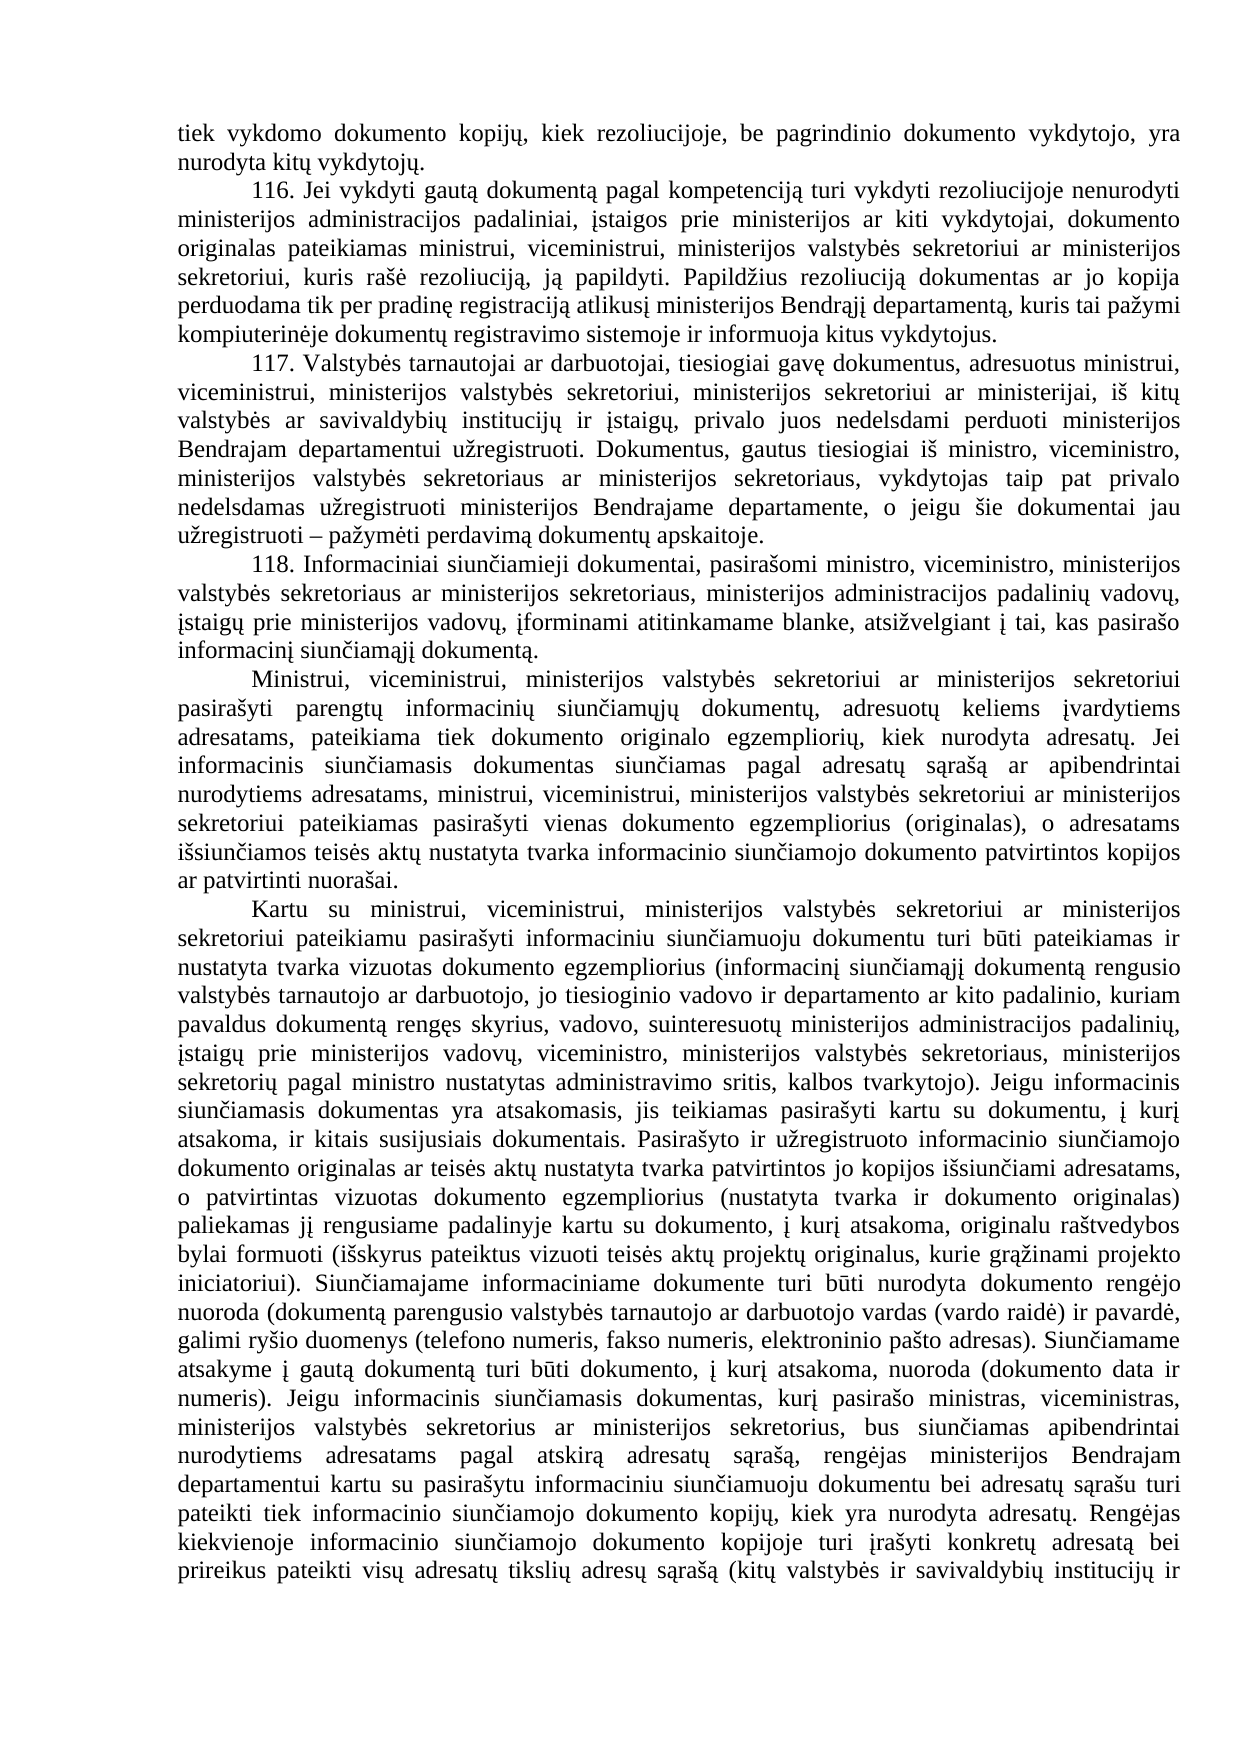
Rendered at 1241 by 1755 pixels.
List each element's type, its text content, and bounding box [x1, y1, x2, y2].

text 118. Informaciniai siunčiamieji dokumentai, pasirašomi ministro, viceministro, ministerijos valstybės sekretoriaus ar ministerijos sekretoriaus, ministerijos administracijos padalinių vadovų, įstaigų prie ministerijos vadovų, įforminami atitinkamame blanke, atsižvelgiant į tai, kas pasirašo informacinį siunčiamąjį dokumentą. [177, 549, 1181, 664]
text tiek vykdomo dokumento kopijų, kiek rezoliucijoje, be pagrindinio dokumento vykdytojo, yra nurodyta kitų vykdytojų. [177, 118, 1181, 176]
text 117. Valstybės tarnautojai ar darbuotojai, tiesiogiai gavę dokumentus, adresuotus ministrui, viceministrui, ministerijos valstybės sekretoriui, ministerijos sekretoriui ar ministerijai, iš kitų valstybės ar savivaldybių institucijų ir įstaigų, privalo juos nedelsdami perduoti ministerijos Bendrajam departamentui užregistruoti. Dokumentus, gautus tiesiogiai iš ministro, viceministro, ministerijos valstybės sekretoriaus ar ministerijos sekretoriaus, vykdytojas taip pat privalo nedelsdamas užregistruoti ministerijos Bendrajame departamente, o jeigu šie dokumentai jau užregistruoti – pažymėti perdavimą dokumentų apskaitoje. [177, 348, 1181, 549]
text Kartu su ministrui, viceministrui, ministerijos valstybės sekretoriui ar ministerijos sekretoriui pateikiamu pasirašyti informaciniu siunčiamuoju dokumentu turi būti pateikiamas ir nustatyta tvarka vizuotas dokumento egzempliorius (informacinį siunčiamąjį dokumentą rengusio valstybės tarnautojo ar darbuotojo, jo tiesioginio vadovo ir departamento ar kito padalinio, kuriam pavaldus dokumentą rengęs skyrius, vadovo, suinteresuotų ministerijos administracijos padalinių, įstaigų prie ministerijos vadovų, viceministro, ministerijos valstybės sekretoriaus, ministerijos sekretorių pagal ministro nustatytas administravimo sritis, kalbos tvarkytojo). Jeigu informacinis siunčiamasis dokumentas yra atsakomasis, jis teikiamas pasirašyti kartu su dokumentu, į kurį atsakoma, ir kitais susijusiais dokumentais. Pasirašyto ir užregistruoto informacinio siunčiamojo dokumento originalas ar teisės aktų nustatyta tvarka patvirtintos jo kopijos išsiunčiami adresatams, o patvirtintas vizuotas dokumento egzempliorius (nustatyta tvarka ir dokumento originalas) paliekamas jį rengusiame padalinyje kartu su dokumento, į kurį atsakoma, originalu raštvedybos bylai formuoti (išskyrus pateiktus vizuoti teisės aktų projektų originalus, kurie grąžinami projekto iniciatoriui). Siunčiamajame informaciniame dokumente turi būti nurodyta dokumento rengėjo nuoroda (dokumentą parengusio valstybės tarnautojo ar darbuotojo vardas (vardo raidė) ir pavardė, galimi ryšio duomenys (telefono numeris, fakso numeris, elektroninio pašto adresas). Siunčiamame atsakyme į gautą dokumentą turi būti dokumento, į kurį atsakoma, nuoroda (dokumento data ir numeris). Jeigu informacinis siunčiamasis dokumentas, kurį pasirašo ministras, viceministras, ministerijos valstybės sekretorius ar ministerijos sekretorius, bus siunčiamas apibendrintai nurodytiems adresatams pagal atskirą adresatų sąrašą, rengėjas ministerijos Bendrajam departamentui kartu su pasirašytu informaciniu siunčiamuoju dokumentu bei adresatų sąrašu turi pateikti tiek informacinio siunčiamojo dokumento kopijų, kiek yra nurodyta adresatų. Rengėjas kiekvienoje informacinio siunčiamojo dokumento kopijoje turi įrašyti konkretų adresatą bei prireikus pateikti visų adresatų tikslių adresų sąrašą (kitų valstybės ir savivaldybių institucijų ir [177, 894, 1181, 1584]
text 116. Jei vykdyti gautą dokumentą pagal kompetenciją turi vykdyti rezoliucijoje nenurodyti ministerijos administracijos padaliniai, įstaigos prie ministerijos ar kiti vykdytojai, dokumento originalas pateikiamas ministrui, viceministrui, ministerijos valstybės sekretoriui ar ministerijos sekretoriui, kuris rašė rezoliuciją, ją papildyti. Papildžius rezoliuciją dokumentas ar jo kopija perduodama tik per pradinę registraciją atlikusį ministerijos Bendrąjį departamentą, kuris tai pažymi kompiuterinėje dokumentų registravimo sistemoje ir informuoja kitus vykdytojus. [177, 176, 1181, 348]
text Ministrui, viceministrui, ministerijos valstybės sekretoriui ar ministerijos sekretoriui pasirašyti parengtų informacinių siunčiamųjų dokumentų, adresuotų keliems įvardytiems adresatams, pateikiama tiek dokumento originalo egzempliorių, kiek nurodyta adresatų. Jei informacinis siunčiamasis dokumentas siunčiamas pagal adresatų sąrašą ar apibendrintai nurodytiems adresatams, ministrui, viceministrui, ministerijos valstybės sekretoriui ar ministerijos sekretoriui pateikiamas pasirašyti vienas dokumento egzempliorius (originalas), o adresatams išsiunčiamos teisės aktų nustatyta tvarka informacinio siunčiamojo dokumento patvirtintos kopijos ar patvirtinti nuorašai. [177, 664, 1181, 894]
